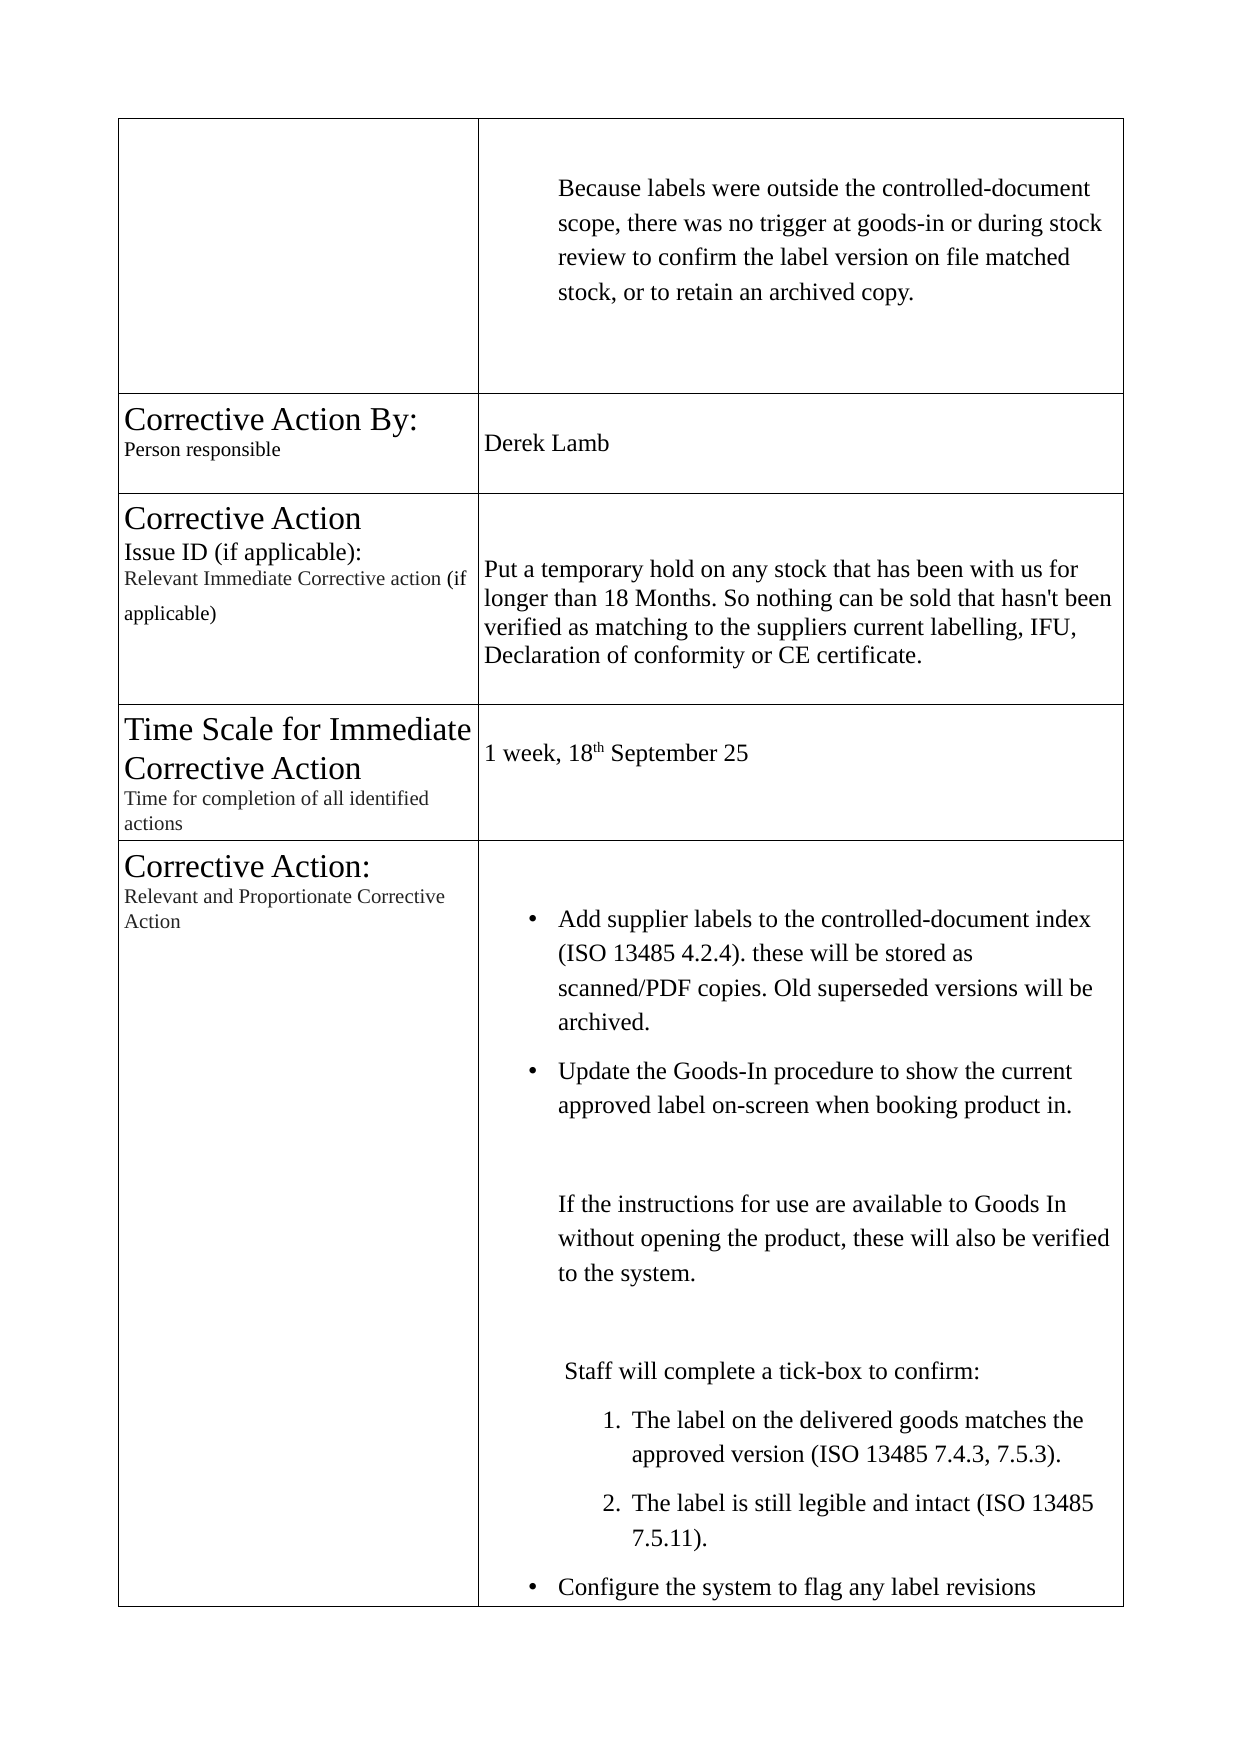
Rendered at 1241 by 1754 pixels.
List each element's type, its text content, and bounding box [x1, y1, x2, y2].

table_cell Corrective Action Issue ID (if applicable): Relevant Immediate Corrective action (if applicable) [119, 494, 478, 704]
table_cell Because labels were outside the controlled-document scope, there was no trigger at goods-in or during stock review to confirm the label version on file matched stock, or to retain an archived copy. [479, 119, 1123, 393]
table_cell Add supplier labels to the controlled-document index (ISO 13485 4.2.4). these will be stored as scanned/PDF copies. Old superseded versions will be archived. Update the Goods-In procedure to show the current approved label on-screen when booking product in. If the instructions for use are available to Goods In without opening the product, these will also be verified to the system. Staff will complete a tick-box to confirm: The label on the delivered goods matches the approved version (ISO 13485 7.4.3, 7.5.3). The label is still legible and intact (ISO 13485 7.5.11). Configure the system to flag any label revisions [479, 841, 1123, 1606]
table_cell Corrective Action By: Person responsible [119, 394, 478, 492]
table_cell 1 week, 18th September 25 [479, 705, 1123, 840]
table_cell Derek Lamb [479, 394, 1123, 492]
table_cell Time Scale for Immediate Corrective Action Time for completion of all identified actions [119, 705, 478, 840]
table_cell Corrective Action: Relevant and Proportionate Corrective Action [119, 841, 478, 1606]
table_cell [119, 119, 478, 393]
table_cell Put a temporary hold on any stock that has been with us for longer than 18 Months. So nothing can be sold that hasn't been verified as matching to the suppliers current labelling, IFU, Declaration of conformity or CE certificate. [479, 494, 1123, 704]
